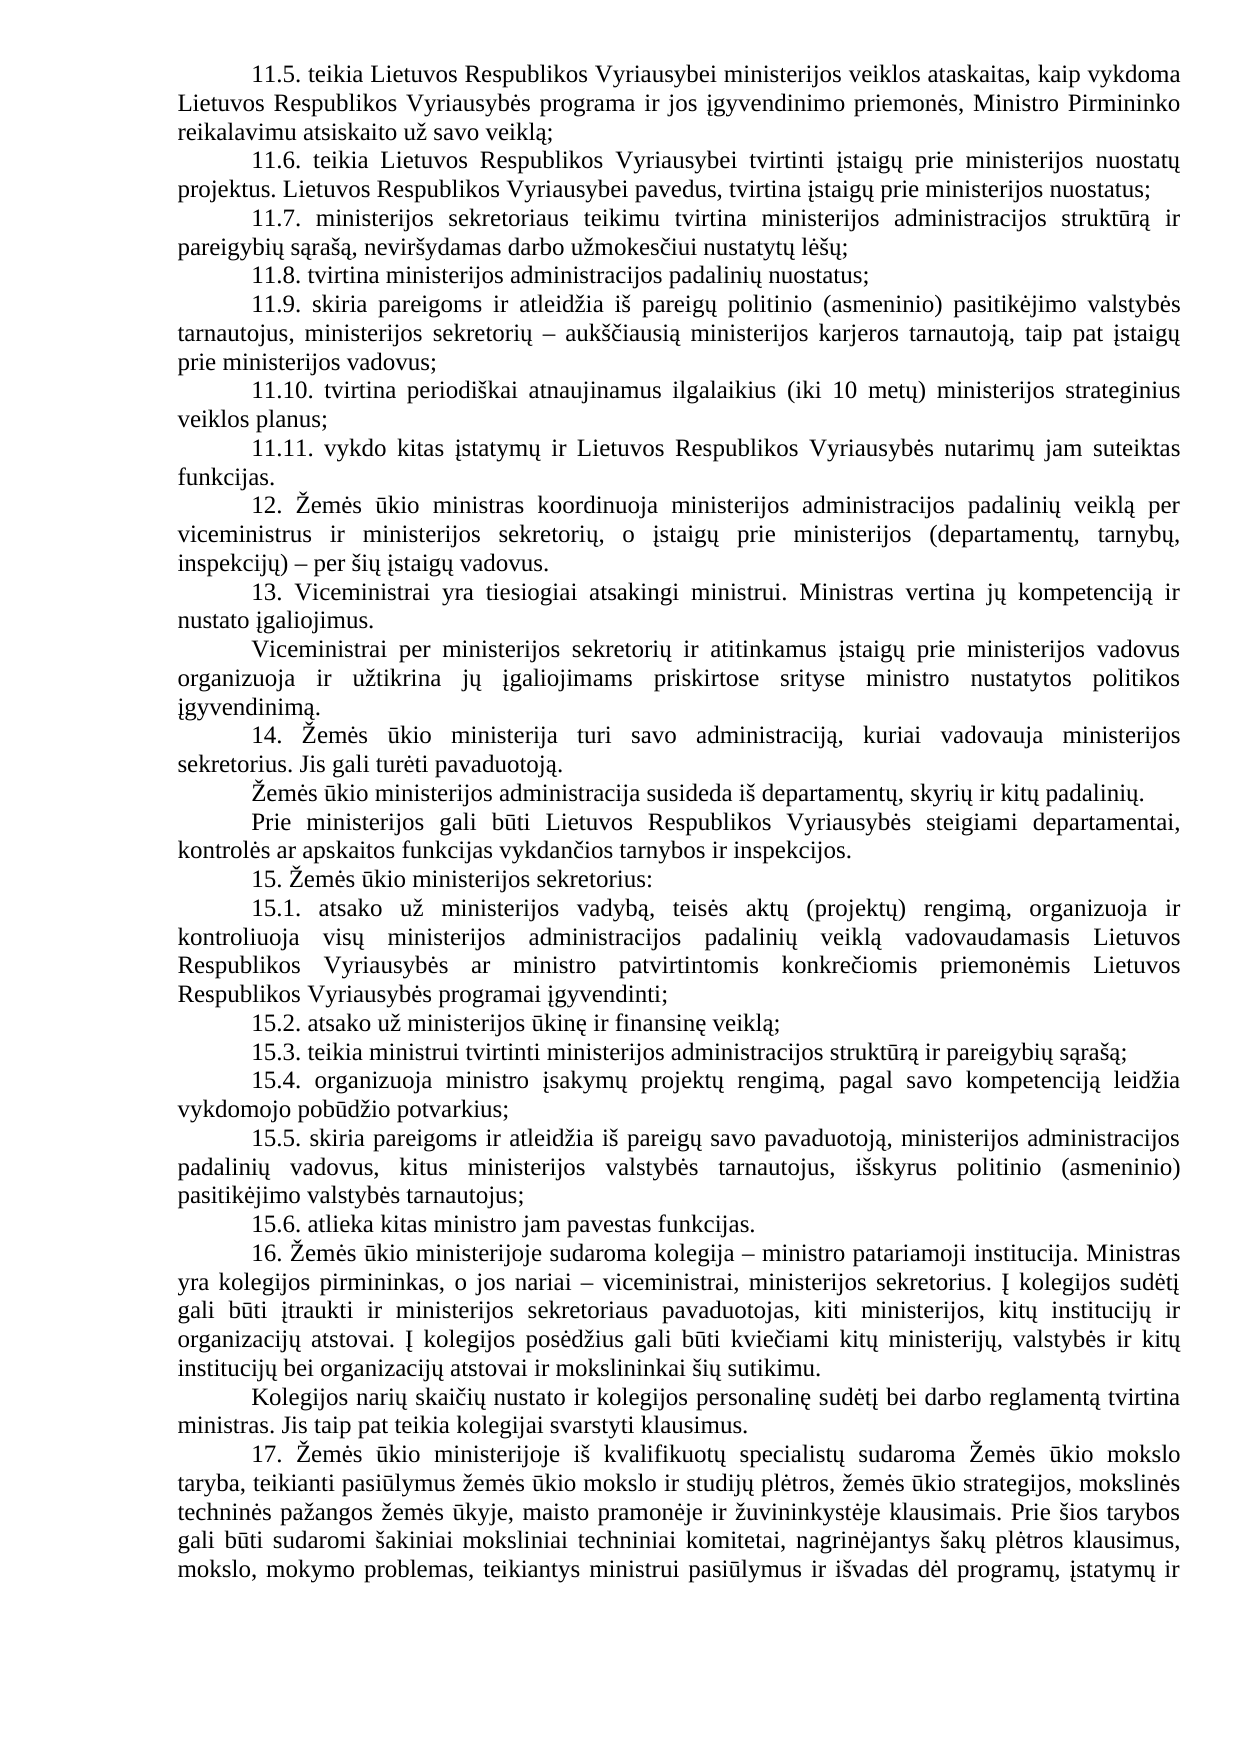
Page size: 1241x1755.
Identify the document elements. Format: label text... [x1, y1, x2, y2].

text 15.6. atlieka kitas ministro jam pavestas funkcijas. [177, 1209, 1181, 1238]
text 11.11. vykdo kitas įstatymų ir Lietuvos Respublikos Vyriausybės nutarimų jam suteiktas funkcijas. [177, 433, 1181, 490]
text Žemės ūkio ministerijos administracija susideda iš departamentų, skyrių ir kitų padalinių. [177, 778, 1181, 807]
text 15.3. teikia ministrui tvirtinti ministerijos administracijos struktūrą ir pareigybių sąrašą; [177, 1037, 1181, 1065]
text Kolegijos narių skaičių nustato ir kolegijos personalinę sudėtį bei darbo reglamentą tvirtina ministras. Jis taip pat teikia kolegijai svarstyti klausimus. [177, 1382, 1181, 1439]
text 13. Viceministrai yra tiesiogiai atsakingi ministrui. Ministras vertina jų kompetenciją ir nustato įgaliojimus. [177, 577, 1181, 634]
text 14. Žemės ūkio ministerija turi savo administraciją, kuriai vadovauja ministerijos sekretorius. Jis gali turėti pavaduotoją. [177, 720, 1181, 778]
text 15.4. organizuoja ministro įsakymų projektų rengimą, pagal savo kompetenciją leidžia vykdomojo pobūdžio potvarkius; [177, 1065, 1181, 1123]
text 11.7. ministerijos sekretoriaus teikimu tvirtina ministerijos administracijos struktūrą ir pareigybių sąrašą, neviršydamas darbo užmokesčiui nustatytų lėšų; [177, 203, 1181, 260]
text 11.10. tvirtina periodiškai atnaujinamus ilgalaikius (iki 10 metų) ministerijos strateginius veiklos planus; [177, 375, 1181, 433]
text 12. Žemės ūkio ministras koordinuoja ministerijos administracijos padalinių veiklą per viceministrus ir ministerijos sekretorių, o įstaigų prie ministerijos (departamentų, tarnybų, inspekcijų) – per šių įstaigų vadovus. [177, 490, 1181, 577]
text Prie ministerijos gali būti Lietuvos Respublikos Vyriausybės steigiami departamentai, kontrolės ar apskaitos funkcijas vykdančios tarnybos ir inspekcijos. [177, 807, 1181, 864]
text 11.9. skiria pareigoms ir atleidžia iš pareigų politinio (asmeninio) pasitikėjimo valstybės tarnautojus, ministerijos sekretorių – aukščiausią ministerijos karjeros tarnautoją, taip pat įstaigų prie ministerijos vadovus; [177, 289, 1181, 375]
text Viceministrai per ministerijos sekretorių ir atitinkamus įstaigų prie ministerijos vadovus organizuoja ir užtikrina jų įgaliojimams priskirtose srityse ministro nustatytos politikos įgyvendinimą. [177, 634, 1181, 720]
text 15. Žemės ūkio ministerijos sekretorius: [177, 864, 1181, 893]
text 11.6. teikia Lietuvos Respublikos Vyriausybei tvirtinti įstaigų prie ministerijos nuostatų projektus. Lietuvos Respublikos Vyriausybei pavedus, tvirtina įstaigų prie ministerijos nuostatus; [177, 145, 1181, 203]
text 15.5. skiria pareigoms ir atleidžia iš pareigų savo pavaduotoją, ministerijos administracijos padalinių vadovus, kitus ministerijos valstybės tarnautojus, išskyrus politinio (asmeninio) pasitikėjimo valstybės tarnautojus; [177, 1123, 1181, 1209]
text 15.2. atsako už ministerijos ūkinę ir finansinę veiklą; [177, 1008, 1181, 1037]
text 11.5. teikia Lietuvos Respublikos Vyriausybei ministerijos veiklos ataskaitas, kaip vykdoma Lietuvos Respublikos Vyriausybės programa ir jos įgyvendinimo priemonės, Ministro Pirmininko reikalavimu atsiskaito už savo veiklą; [177, 59, 1181, 145]
text 11.8. tvirtina ministerijos administracijos padalinių nuostatus; [177, 260, 1181, 289]
text 16. Žemės ūkio ministerijoje sudaroma kolegija – ministro patariamoji institucija. Ministras yra kolegijos pirmininkas, o jos nariai – viceministrai, ministerijos sekretorius. Į kolegijos sudėtį gali būti įtraukti ir ministerijos sekretoriaus pavaduotojas, kiti ministerijos, kitų institucijų ir organizacijų atstovai. Į kolegijos posėdžius gali būti kviečiami kitų ministerijų, valstybės ir kitų institucijų bei organizacijų atstovai ir mokslininkai šių sutikimu. [177, 1238, 1181, 1382]
text 17. Žemės ūkio ministerijoje iš kvalifikuotų specialistų sudaroma Žemės ūkio mokslo taryba, teikianti pasiūlymus žemės ūkio mokslo ir studijų plėtros, žemės ūkio strategijos, mokslinės techninės pažangos žemės ūkyje, maisto pramonėje ir žuvininkystėje klausimais. Prie šios tarybos gali būti sudaromi šakiniai moksliniai techniniai komitetai, nagrinėjantys šakų plėtros klausimus, mokslo, mokymo problemas, teikiantys ministrui pasiūlymus ir išvadas dėl programų, įstatymų ir [177, 1439, 1181, 1583]
text 15.1. atsako už ministerijos vadybą, teisės aktų (projektų) rengimą, organizuoja ir kontroliuoja visų ministerijos administracijos padalinių veiklą vadovaudamasis Lietuvos Respublikos Vyriausybės ar ministro patvirtintomis konkrečiomis priemonėmis Lietuvos Respublikos Vyriausybės programai įgyvendinti; [177, 893, 1181, 1008]
